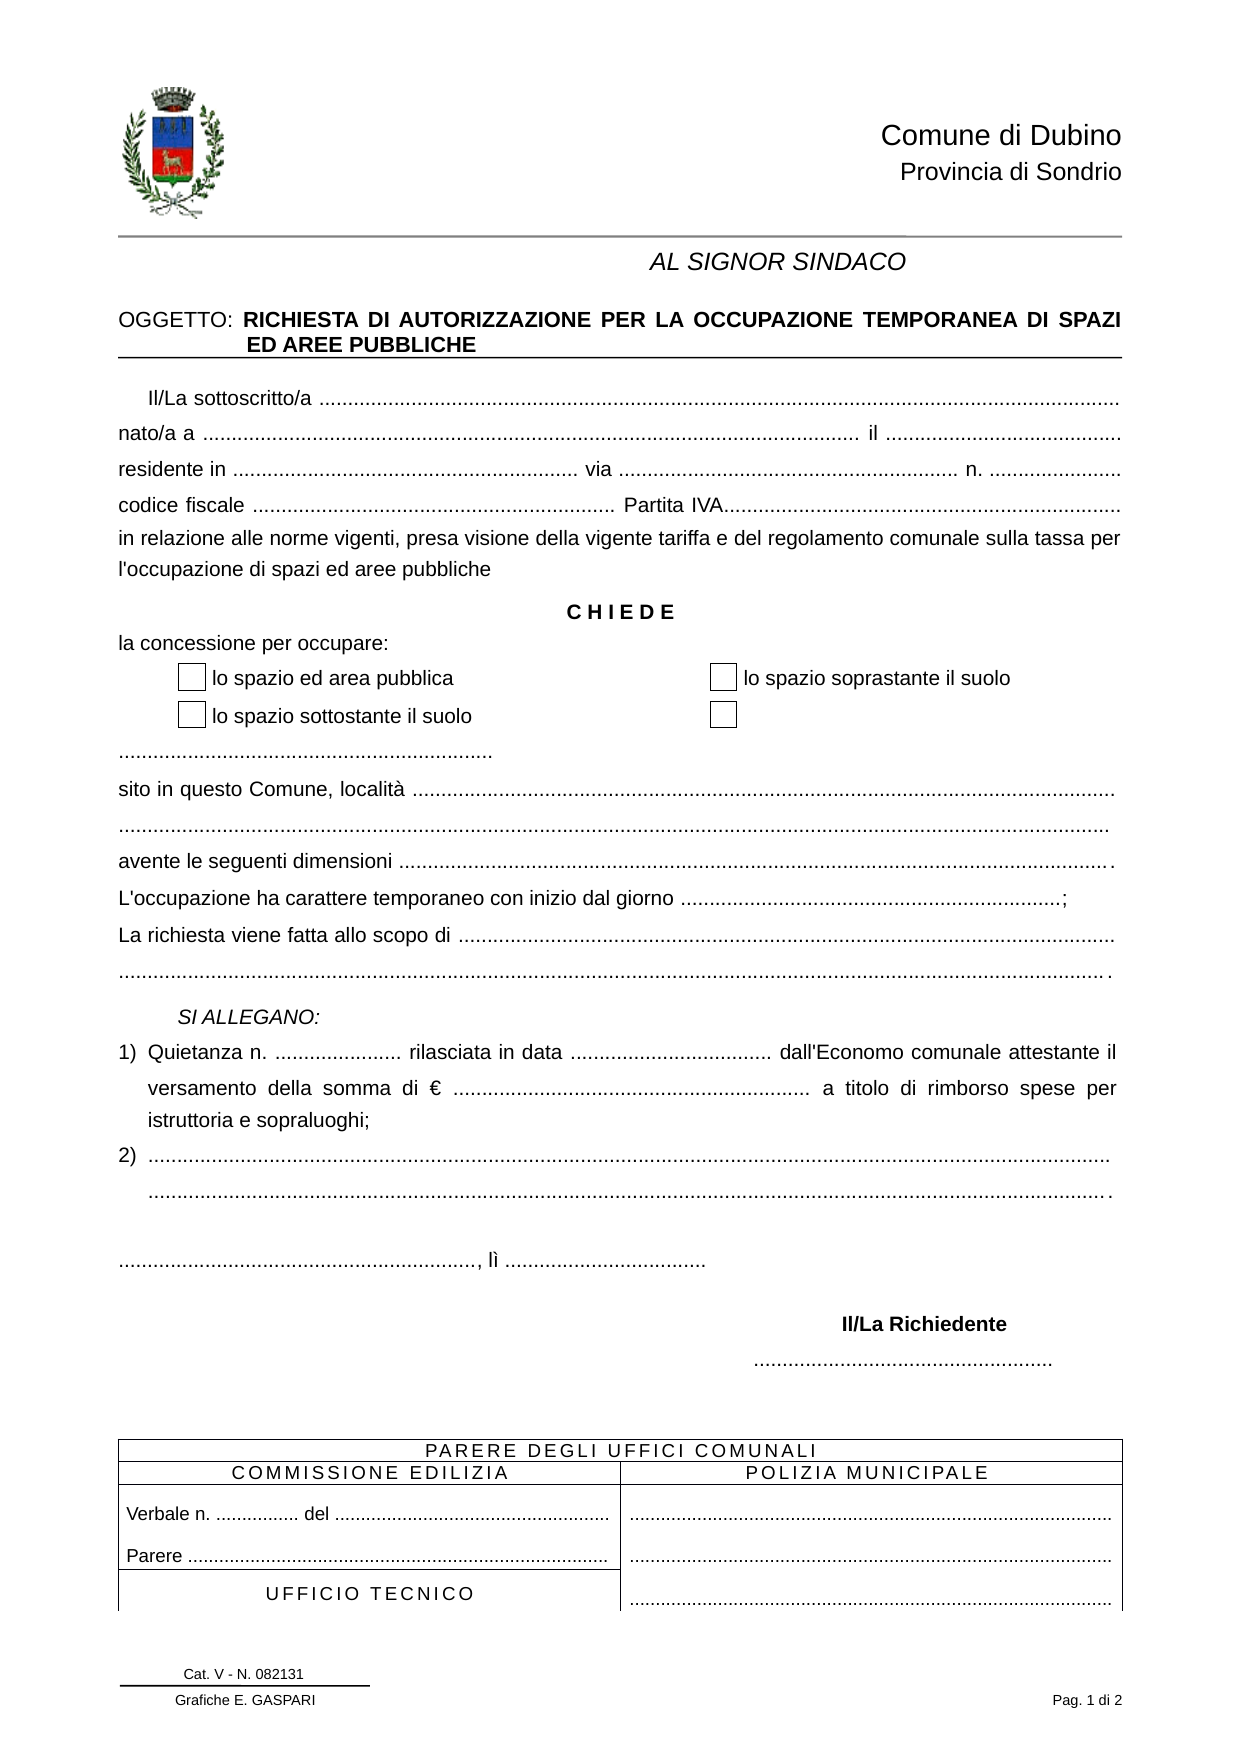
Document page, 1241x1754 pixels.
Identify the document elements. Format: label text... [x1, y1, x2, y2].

text .............................................................., lì ................................... [118, 1244, 1117, 1272]
text AL SIGNOR SINDACO [650, 247, 1122, 276]
table_cell ............................................................................................. [621, 1527, 1122, 1569]
picture [122, 87, 224, 219]
list Quietanza n. ...................... rilasciata in data ................................... dall'Economo comunale attestante il versamento della somma di € .............................................................. a titolo di rimborso spese per istruttoria e sopraluoghi; [118, 1036, 1117, 1132]
text .................................................... [753, 1343, 1117, 1372]
text Provincia di Sondrio [224, 157, 1122, 185]
text Comune di Dubino [224, 118, 1122, 152]
text lo spazio sottostante il suolo ................................................................. [118, 700, 1117, 764]
table_cell Verbale n. ................ del ..................................................... [119, 1485, 620, 1527]
text SI ALLEGANO: [118, 1005, 1117, 1029]
table_cell ............................................................................................. [621, 1485, 1122, 1527]
text lo spazio ed area pubblica lo spazio soprastante il suolo [118, 662, 1117, 691]
text Il/La sottoscritto/a ........................................................................................................................................... nato/a a .................................................................................................................. il ......................................... residente in ............................................................ via ........................................................... n. ....................... codice fiscale ............................................................... Partita IVA..................................................................... in relazione alle norme vigenti, presa visione della vigente tariffa e del regolamento comunale sulla tassa per l'occupazione di spazi ed aree pubbliche [118, 382, 1122, 580]
text la concessione per occupare: [118, 631, 1117, 655]
text L'occupazione ha carattere temporaneo con inizio dal giorno ..................................................................; [118, 882, 1117, 911]
text La richiesta viene fatta allo scopo di .................................................................................................................. ............................................................................................................................................................................ [118, 919, 1117, 984]
table_cell POLIZIA MUNICIPALE [621, 1462, 1122, 1484]
subtitle Il/La Richiedente [842, 1312, 1117, 1336]
table_cell ............................................................................................. [621, 1569, 1122, 1611]
table_cell Parere ................................................................................. [119, 1527, 620, 1569]
text sito in questo Comune, località .......................................................................................................................... ............................................................................................................................................................................ avente le seguenti dimensioni ............................................................................................................................ [118, 773, 1117, 873]
text OGGETTO: RICHIESTA DI AUTORIZZAZIONE PER LA OCCUPAZIONE TEMPORANEA DI SPAZI ED AREE PUBBLICHE [118, 307, 1122, 356]
table_cell COMMISSIONE EDILIZIA [119, 1462, 620, 1484]
table_cell UFFICIO TECNICO [119, 1570, 620, 1611]
subtitle C H I E D E [118, 600, 1122, 624]
table_header PARERE DEGLI UFFICI COMUNALI [119, 1440, 1122, 1461]
list ....................................................................................................................................................................... ....................................................................................................................................................................... [118, 1139, 1117, 1204]
